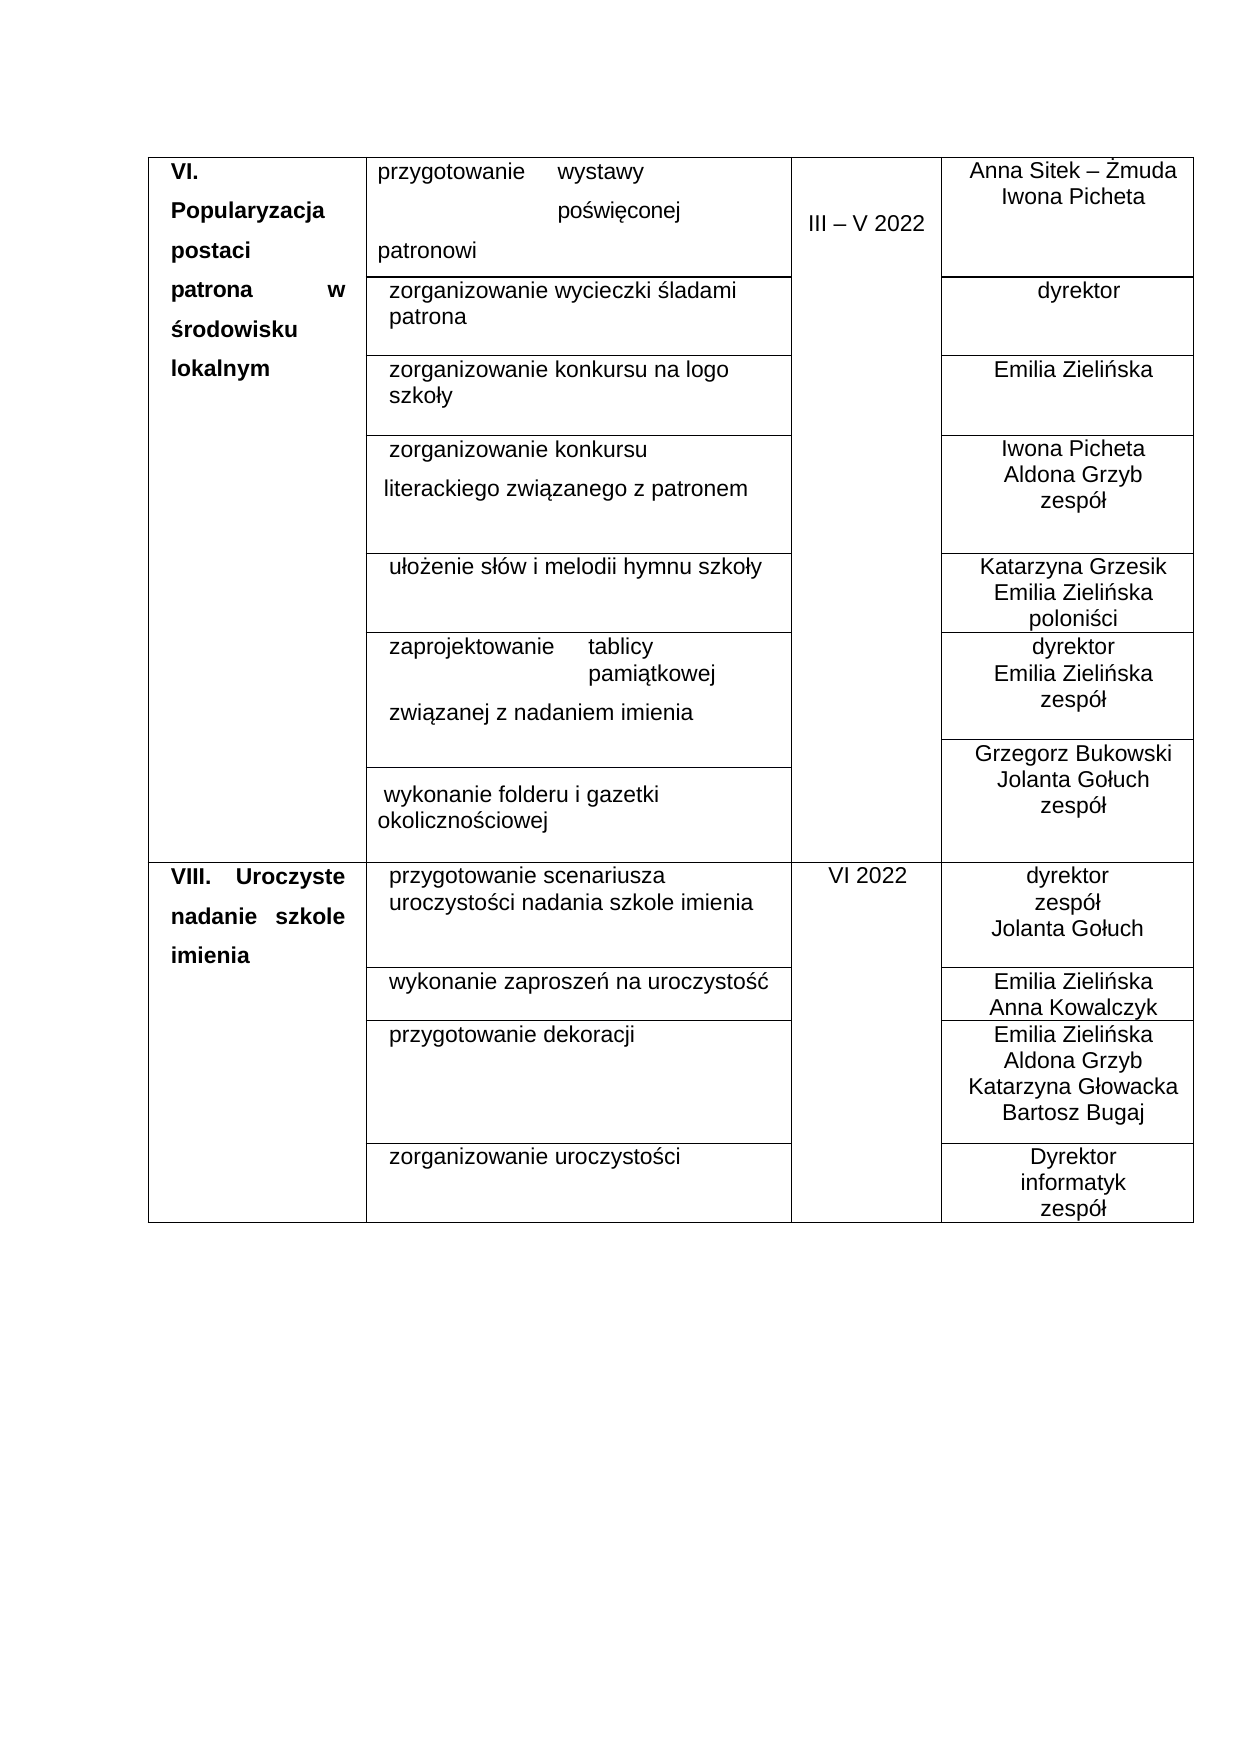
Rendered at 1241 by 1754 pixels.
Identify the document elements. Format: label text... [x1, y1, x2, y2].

table_cell dyrektor zespół Jolanta Gołuch [942, 863, 1193, 967]
table_cell przygotowanie scenariusza uroczystości nadania szkole imienia [367, 863, 791, 967]
table_cell Emilia Zielińska Aldona Grzyb Katarzyna Głowacka Bartosz Bugaj [942, 1021, 1193, 1143]
table_cell wykonanie folderu i gazetki okolicznościowej [367, 768, 791, 862]
table_cell zaprojektowanie tablicy pamiątkowej związanej z nadaniem imienia [367, 633, 791, 767]
table_cell wykonanie zaproszeń na uroczystość [367, 968, 791, 1020]
table_cell dyrektor [942, 278, 1193, 355]
table_cell zorganizowanie konkursu na logo szkoły [367, 356, 791, 434]
table_cell zorganizowanie wycieczki śladami patrona [367, 278, 791, 355]
table_header Anna Sitek – Żmuda Iwona Picheta [942, 158, 1193, 276]
table_cell przygotowanie dekoracji [367, 1021, 791, 1143]
table_cell ułożenie słów i melodii hymnu szkoły [367, 554, 791, 632]
table_cell Emilia Zielińska [942, 356, 1193, 434]
table_cell Katarzyna Grzesik Emilia Zielińska poloniści [942, 554, 1193, 632]
table_cell zorganizowanie uroczystości [367, 1144, 791, 1222]
table_cell VI 2022 [792, 863, 941, 1222]
table_cell VIII. Uroczyste nadanie szkole imienia [149, 863, 366, 1222]
table_cell Emilia Zielińska Anna Kowalczyk [942, 968, 1193, 1020]
table_cell Grzegorz Bukowski Jolanta Gołuch zespół [942, 740, 1193, 862]
table_header III – V 2022 [792, 158, 941, 862]
table_cell Iwona Picheta Aldona Grzyb zespół [942, 436, 1193, 553]
table_cell Dyrektor informatyk zespół [942, 1144, 1193, 1222]
table_cell zorganizowanie konkursu literackiego związanego z patronem [367, 436, 791, 553]
table_header VI. Popularyzacja postaci patrona w środowisku lokalnym [149, 158, 366, 862]
table_header przygotowanie wystawy poświęconej patronowi [367, 158, 791, 276]
table_cell dyrektor Emilia Zielińska zespół [942, 633, 1193, 738]
